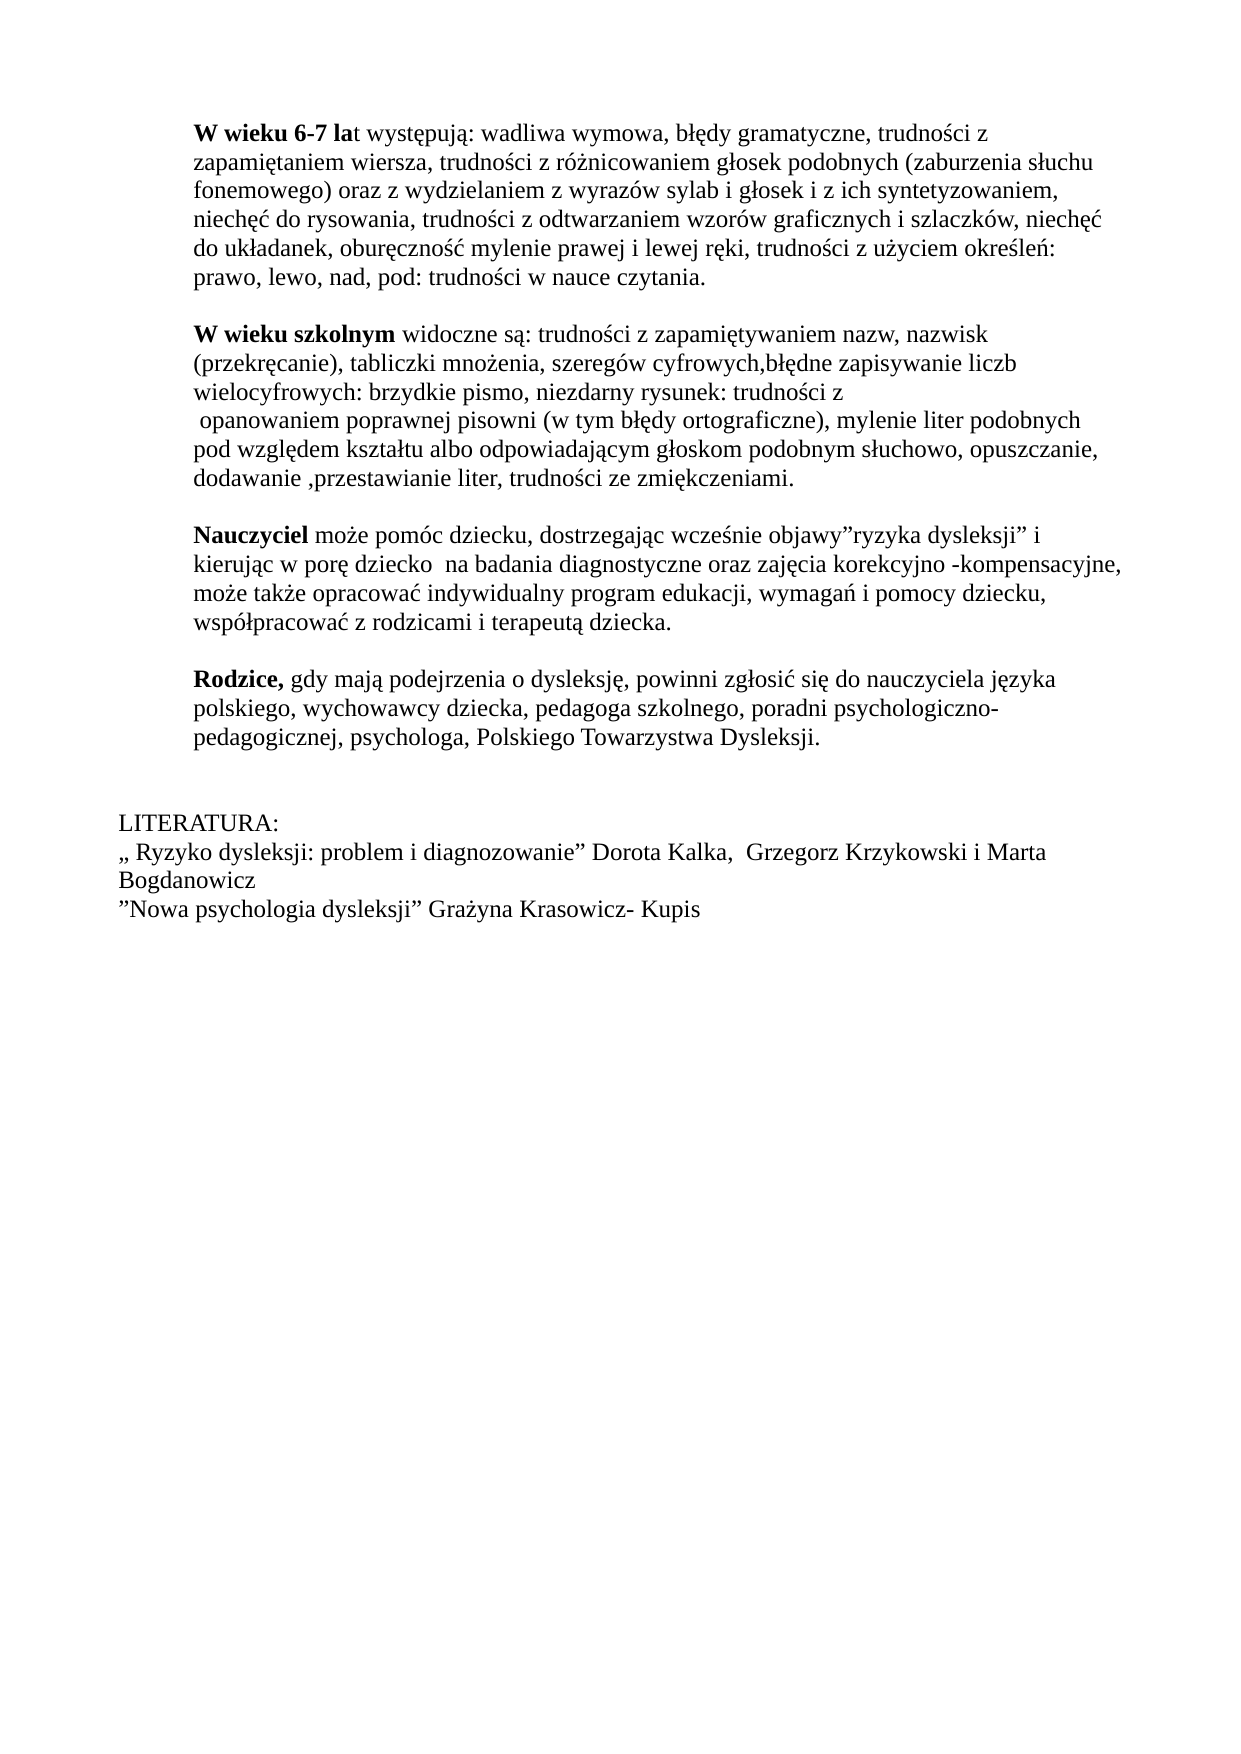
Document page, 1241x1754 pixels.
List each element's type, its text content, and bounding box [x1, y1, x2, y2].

list Nauczyciel może pomóc dziecku, dostrzegając wcześnie objawy”ryzyka dysleksji” i kierując w porę dziecko na badania diagnostyczne oraz zajęcia korekcyjno -kompensacyjne, może także opracować indywidualny program edukacji, wymagań i pomocy dziecku, współpracować z rodzicami i terapeutą dziecka. [156, 521, 1122, 636]
list W wieku 6-7 lat występują: wadliwa wymowa, błędy gramatyczne, trudności z zapamiętaniem wiersza, trudności z różnicowaniem głosek podobnych (zaburzenia słuchu fonemowego) oraz z wydzielaniem z wyrazów sylab i głosek i z ich syntetyzowaniem, niechęć do rysowania, trudności z odtwarzaniem wzorów graficznych i szlaczków, niechęć do układanek, oburęczność mylenie prawej i lewej ręki, trudności z użyciem określeń: prawo, lewo, nad, pod: trudności w nauce czytania. [156, 118, 1122, 291]
text „ Ryzyko dysleksji: problem i diagnozowanie” Dorota Kalka, Grzegorz Krzykowski i Marta Bogdanowicz [118, 837, 1122, 894]
text LITERATURA: [118, 808, 1122, 837]
list Rodzice, gdy mają podejrzenia o dysleksję, powinni zgłosić się do nauczyciela języka polskiego, wychowawcy dziecka, pedagoga szkolnego, poradni psychologiczno- pedagogicznej, psychologa, Polskiego Towarzystwa Dysleksji. [156, 664, 1122, 751]
text ”Nowa psychologia dysleksji” Grażyna Krasowicz- Kupis [118, 894, 1122, 923]
list W wieku szkolnym widoczne są: trudności z zapamiętywaniem nazw, nazwisk (przekręcanie), tabliczki mnożenia, szeregów cyfrowych,błędne zapisywanie liczb wielocyfrowych: brzydkie pismo, niezdarny rysunek: trudności z [156, 319, 1122, 406]
list opanowaniem poprawnej pisowni (w tym błędy ortograficzne), mylenie liter podobnych pod względem kształtu albo odpowiadającym głoskom podobnym słuchowo, opuszczanie, dodawanie ,przestawianie liter, trudności ze zmiękczeniami. [156, 406, 1122, 492]
